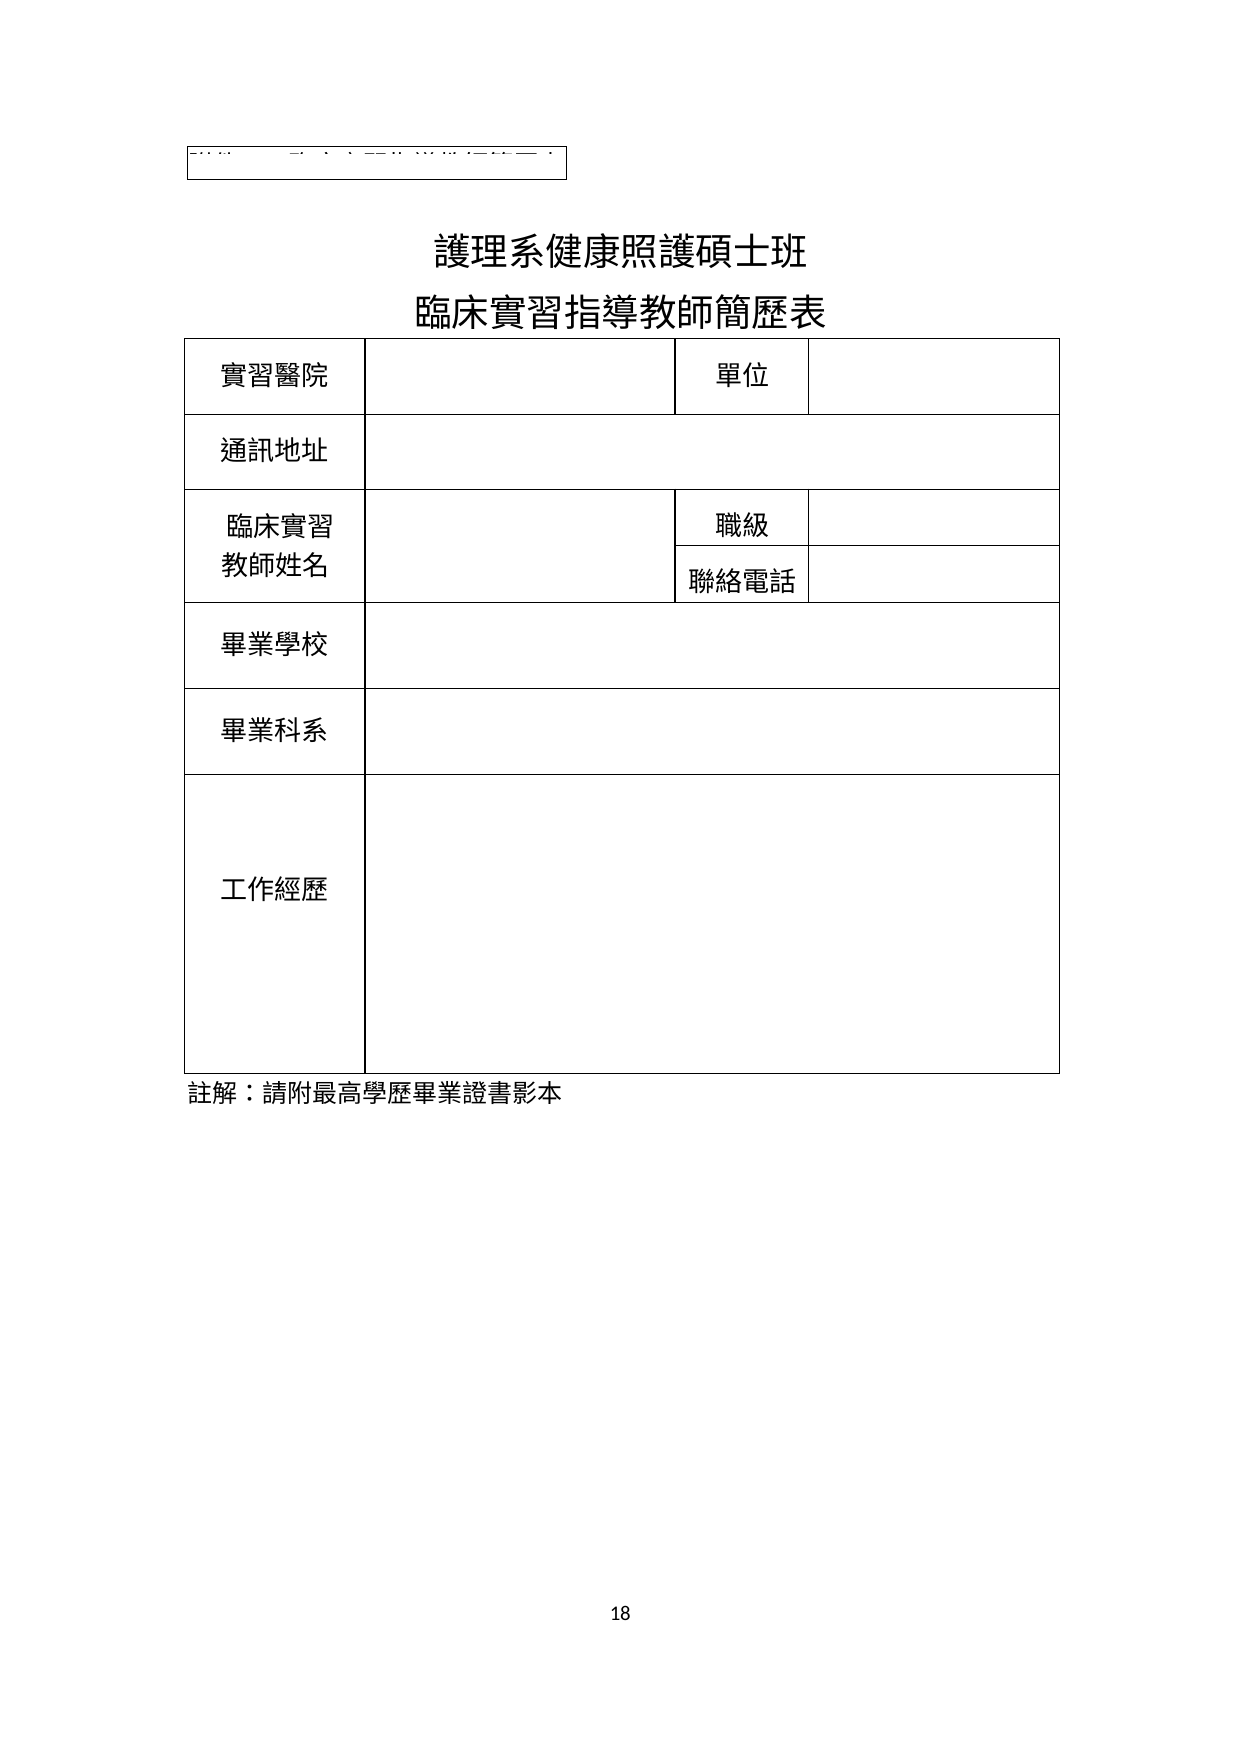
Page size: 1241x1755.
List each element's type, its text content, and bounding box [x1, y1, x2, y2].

table_cell 聯絡電話 [676, 546, 808, 602]
table_cell [366, 415, 1059, 488]
table_cell [366, 689, 1059, 773]
table_cell [366, 490, 674, 602]
text 附件四：臨床實習指導教師簡歷表 [188, 147, 566, 153]
table_header 單位 [676, 339, 808, 413]
table_cell [366, 603, 1059, 688]
table_cell 職級 [676, 490, 808, 545]
text 臨床實習指導教師簡歷表 [54, 283, 1187, 337]
table_header 實習醫院 [185, 339, 364, 413]
subtitle 護理系健康照護碩士班 [54, 215, 1187, 278]
table_cell 通訊地址 [185, 415, 364, 488]
table_cell [809, 546, 1059, 602]
table_cell [809, 490, 1059, 545]
table_header [809, 339, 1059, 413]
text 註解：請附最高學歷畢業證書影本 [187, 1074, 1188, 1110]
table_cell 臨床實習 教師姓名 [185, 490, 364, 602]
table_cell 畢業學校 [185, 603, 364, 688]
table_header [366, 339, 674, 413]
table_cell [366, 775, 1059, 1073]
table_cell 工作經歷 [185, 775, 364, 1073]
table_cell 畢業科系 [185, 689, 364, 773]
